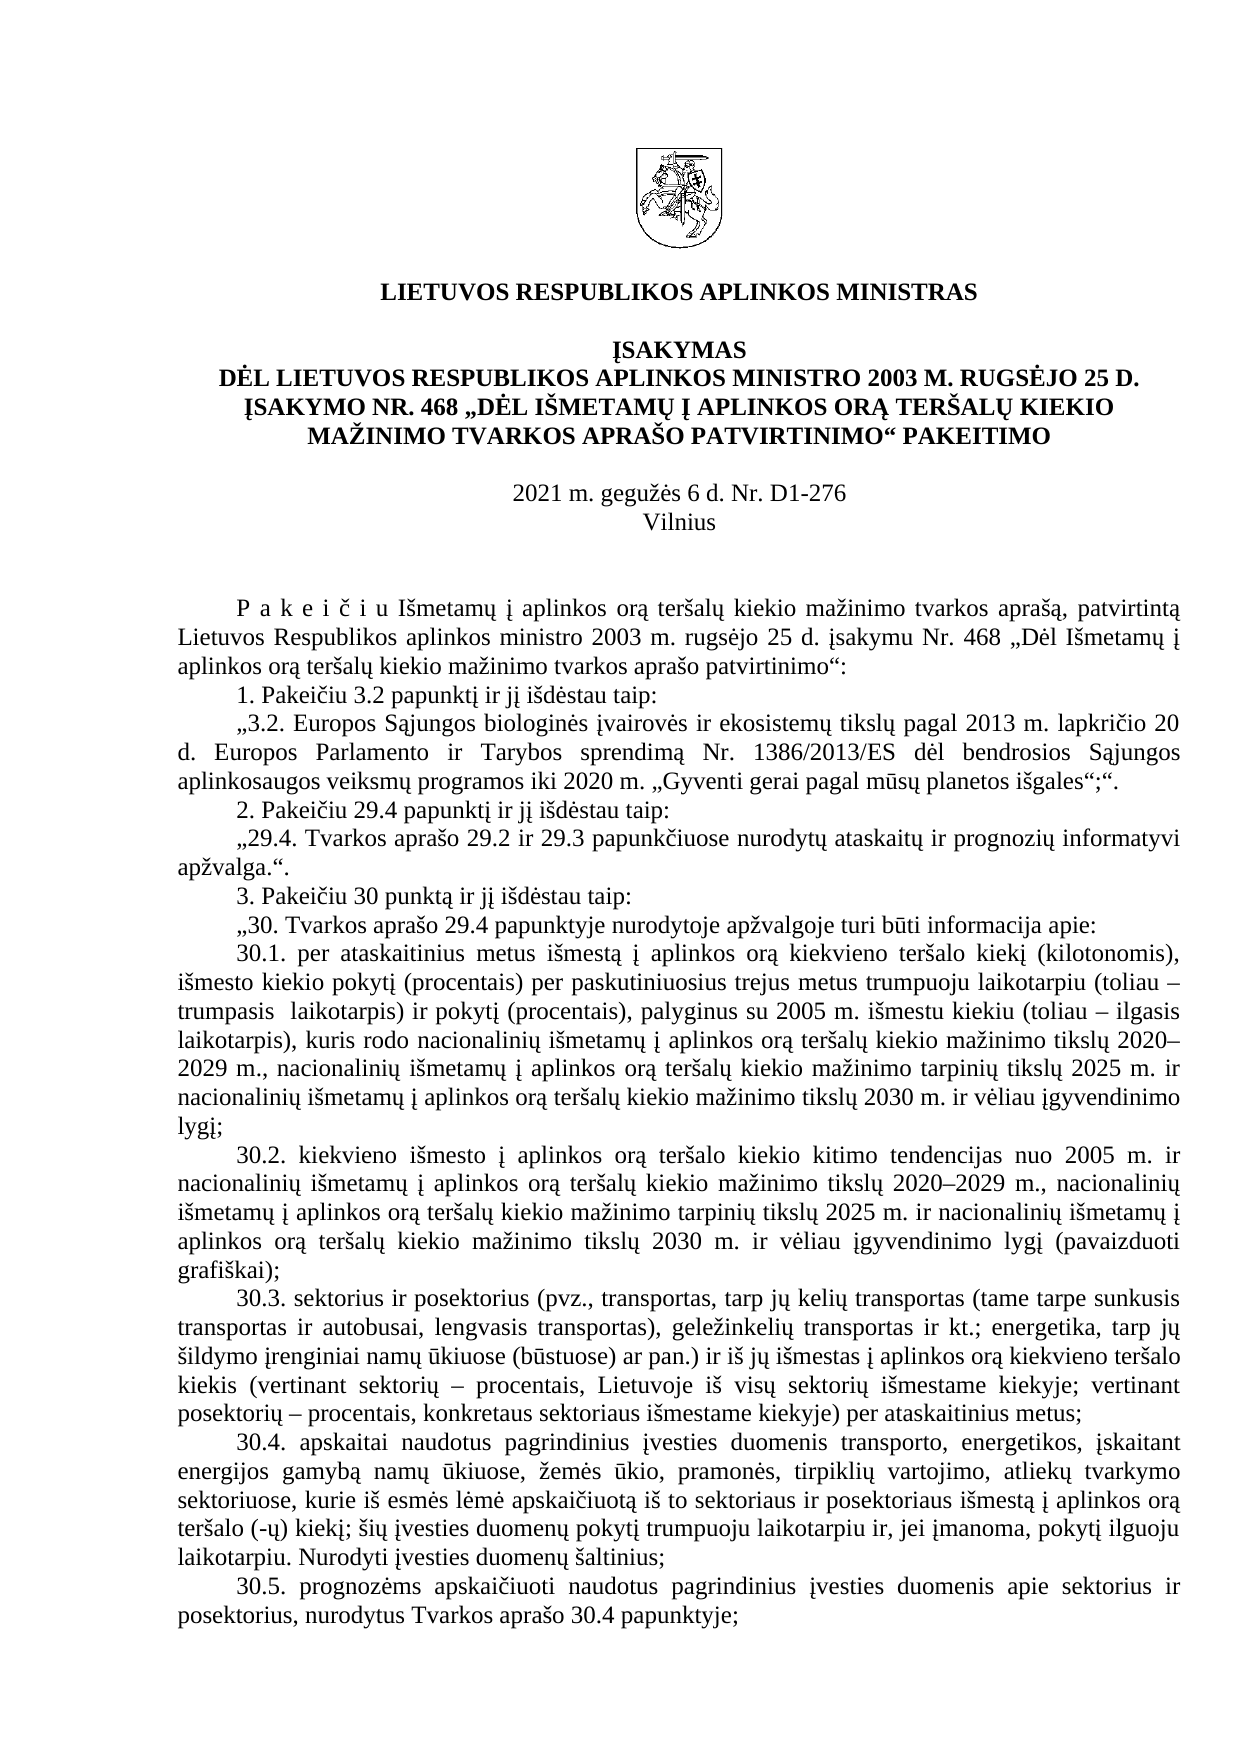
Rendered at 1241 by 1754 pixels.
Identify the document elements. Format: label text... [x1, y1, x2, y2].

text Vilnius [177, 507, 1181, 536]
text 30.3. sektorius ir posektorius (pvz., transportas, tarp jų kelių transportas (tame tarpe sunkusis transportas ir autobusai, lengvasis transportas), geležinkelių transportas ir kt.; energetika, tarp jų šildymo įrenginiai namų ūkiuose (būstuose) ar pan.) ir iš jų išmestas į aplinkos orą kiekvieno teršalo kiekis (vertinant sektorių – procentais, Lietuvoje iš visų sektorių išmestame kiekyje; vertinant posektorių – procentais, konkretaus sektoriaus išmestame kiekyje) per ataskaitinius metus; [177, 1283, 1181, 1427]
text 2. Pakeičiu 29.4 papunktį ir jį išdėstau taip: [177, 795, 1181, 823]
text DĖL LIETUVOS RESPUBLIKOS APLINKOS MINISTRO 2003 M. RUGSĖJO 25 D. ĮSAKYMO NR. 468 „DĖL IŠMETAMŲ Į APLINKOS ORĄ TERŠALŲ KIEKIO MAŽINIMO TVARKOS APRAŠO PATVIRTINIMO“ PAKEITIMO [177, 363, 1181, 450]
text 1. Pakeičiu 3.2 papunktį ir jį išdėstau taip: [177, 680, 1181, 708]
text 30.4. apskaitai naudotus pagrindinius įvesties duomenis transporto, energetikos, įskaitant energijos gamybą namų ūkiuose, žemės ūkio, pramonės, tirpiklių vartojimo, atliekų tvarkymo sektoriuose, kurie iš esmės lėmė apskaičiuotą iš to sektoriaus ir posektoriaus išmestą į aplinkos orą teršalo (-ų) kiekį; šių įvesties duomenų pokytį trumpuoju laikotarpiu ir, jei įmanoma, pokytį ilguoju laikotarpiu. Nurodyti įvesties duomenų šaltinius; [177, 1427, 1181, 1571]
text 30.5. prognozėms apskaičiuoti naudotus pagrindinius įvesties duomenis apie sektorius ir posektorius, nurodytus Tvarkos aprašo 30.4 papunktyje; [177, 1571, 1181, 1628]
text 30.1. per ataskaitinius metus išmestą į aplinkos orą kiekvieno teršalo kiekį (kilotonomis), išmesto kiekio pokytį (procentais) per paskutiniuosius trejus metus trumpuoju laikotarpiu (toliau – trumpasis laikotarpis) ir pokytį (procentais), palyginus su 2005 m. išmestu kiekiu (toliau – ilgasis laikotarpis), kuris rodo nacionalinių išmetamų į aplinkos orą teršalų kiekio mažinimo tikslų 2020–2029 m., nacionalinių išmetamų į aplinkos orą teršalų kiekio mažinimo tarpinių tikslų 2025 m. ir nacionalinių išmetamų į aplinkos orą teršalų kiekio mažinimo tikslų 2030 m. ir vėliau įgyvendinimo lygį; [177, 938, 1181, 1140]
text „29.4. Tvarkos aprašo 29.2 ir 29.3 papunkčiuose nurodytų ataskaitų ir prognozių informatyvi apžvalga.“. [177, 823, 1181, 881]
text „30. Tvarkos aprašo 29.4 papunktyje nurodytoje apžvalgoje turi būti informacija apie: [177, 910, 1181, 938]
text LIETUVOS RESPUBLIKOS APLINKOS MINISTRAS [177, 277, 1181, 306]
text „3.2. Europos Sąjungos biologinės įvairovės ir ekosistemų tikslų pagal 2013 m. lapkričio 20 d. Europos Parlamento ir Tarybos sprendimą Nr. 1386/2013/ES dėl bendrosios Sąjungos aplinkosaugos veiksmų programos iki 2020 m. „Gyventi gerai pagal mūsų planetos išgales“;“. [177, 708, 1181, 795]
text ĮSAKYMAS [177, 335, 1181, 363]
text 2021 m. gegužės 6 d. Nr. D1-276 [177, 478, 1181, 507]
text 30.2. kiekvieno išmesto į aplinkos orą teršalo kiekio kitimo tendencijas nuo 2005 m. ir nacionalinių išmetamų į aplinkos orą teršalų kiekio mažinimo tikslų 2020–2029 m., nacionalinių išmetamų į aplinkos orą teršalų kiekio mažinimo tarpinių tikslų 2025 m. ir nacionalinių išmetamų į aplinkos orą teršalų kiekio mažinimo tikslų 2030 m. ir vėliau įgyvendinimo lygį (pavaizduoti grafiškai); [177, 1140, 1181, 1283]
text P a k e i č i u Išmetamų į aplinkos orą teršalų kiekio mažinimo tvarkos aprašą, patvirtintą Lietuvos Respublikos aplinkos ministro 2003 m. rugsėjo 25 d. įsakymu Nr. 468 „Dėl Išmetamų į aplinkos orą teršalų kiekio mažinimo tvarkos aprašo patvirtinimo“: [177, 593, 1181, 680]
text 3. Pakeičiu 30 punktą ir jį išdėstau taip: [236, 881, 1181, 910]
